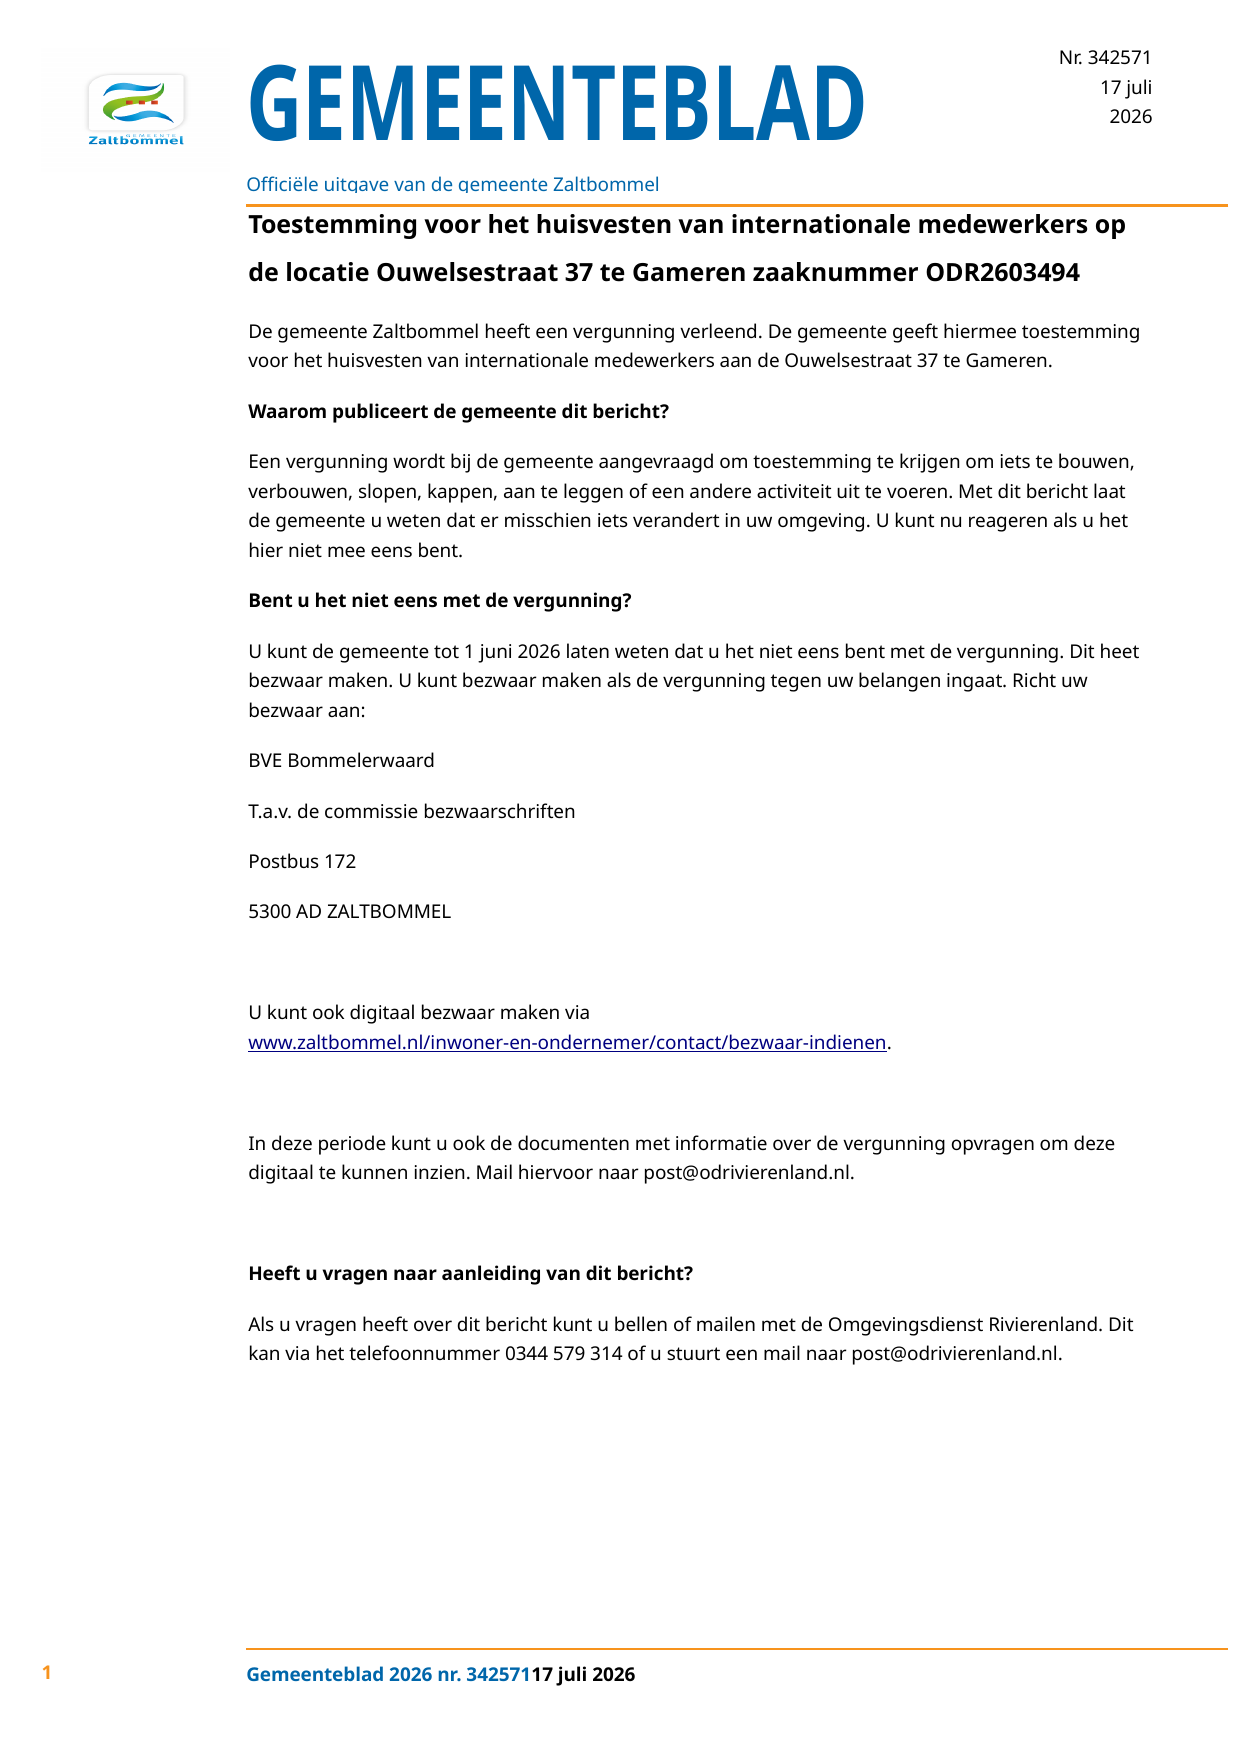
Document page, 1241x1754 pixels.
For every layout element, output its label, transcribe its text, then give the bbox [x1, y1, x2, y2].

picture [41, 47, 231, 172]
text Toestemming voor het huisvesten van internationale medewerkers op de locatie Ouwelsestraat 37 te Gameren zaaknummer ODR2603494 [248, 207, 1152, 288]
text Postbus 172 [248, 848, 1152, 874]
text 5300 AD ZALTBOMMEL [248, 899, 1152, 924]
text Bent u het niet eens met de vergunning? [248, 587, 1152, 613]
text BVE Bommelerwaard [248, 747, 1152, 773]
text U kunt ook digitaal bezwaar maken via www.zaltbommel.nl/inwoner-en-ondernemer/contact/bezwaar-indienen. [248, 999, 1152, 1055]
text Een vergunning wordt bij de gemeente aangevraagd om toestemming te krijgen om iets te bouwen, verbouwen, slopen, kappen, aan te leggen of een andere activiteit uit te voeren. Met dit bericht laat de gemeente u weten dat er misschien iets verandert in uw omgeving. U kunt nu reageren als u het hier niet mee eens bent. [248, 448, 1152, 563]
text Als u vragen heeft over dit bericht kunt u bellen of mailen met de Omgevingsdienst Rivierenland. Dit kan via het telefoonnummer 0344 579 314 of u stuurt een mail naar post@odrivierenland.nl. [248, 1311, 1152, 1366]
text In deze periode kunt u ook de documenten met informatie over de vergunning opvragen om deze digitaal te kunnen inzien. Mail hiervoor naar post@odrivierenland.nl. [248, 1130, 1152, 1185]
text De gemeente Zaltbommel heeft een vergunning verleend. De gemeente geeft hiermee toestemming voor het huisvesten van internationale medewerkers aan de Ouwelsestraat 37 te Gameren. [248, 318, 1152, 373]
text U kunt de gemeente tot 1 juni 2026 laten weten dat u het niet eens bent met de vergunning. Dit heet bezwaar maken. U kunt bezwaar maken als de vergunning tegen uw belangen ingaat. Richt uw bezwaar aan: [248, 638, 1152, 723]
text Heeft u vragen naar aanleiding van dit bericht? [248, 1260, 1152, 1286]
text T.a.v. de commissie bezwaarschriften [248, 798, 1152, 824]
text Waarom publiceert de gemeente dit bericht? [248, 398, 1152, 424]
